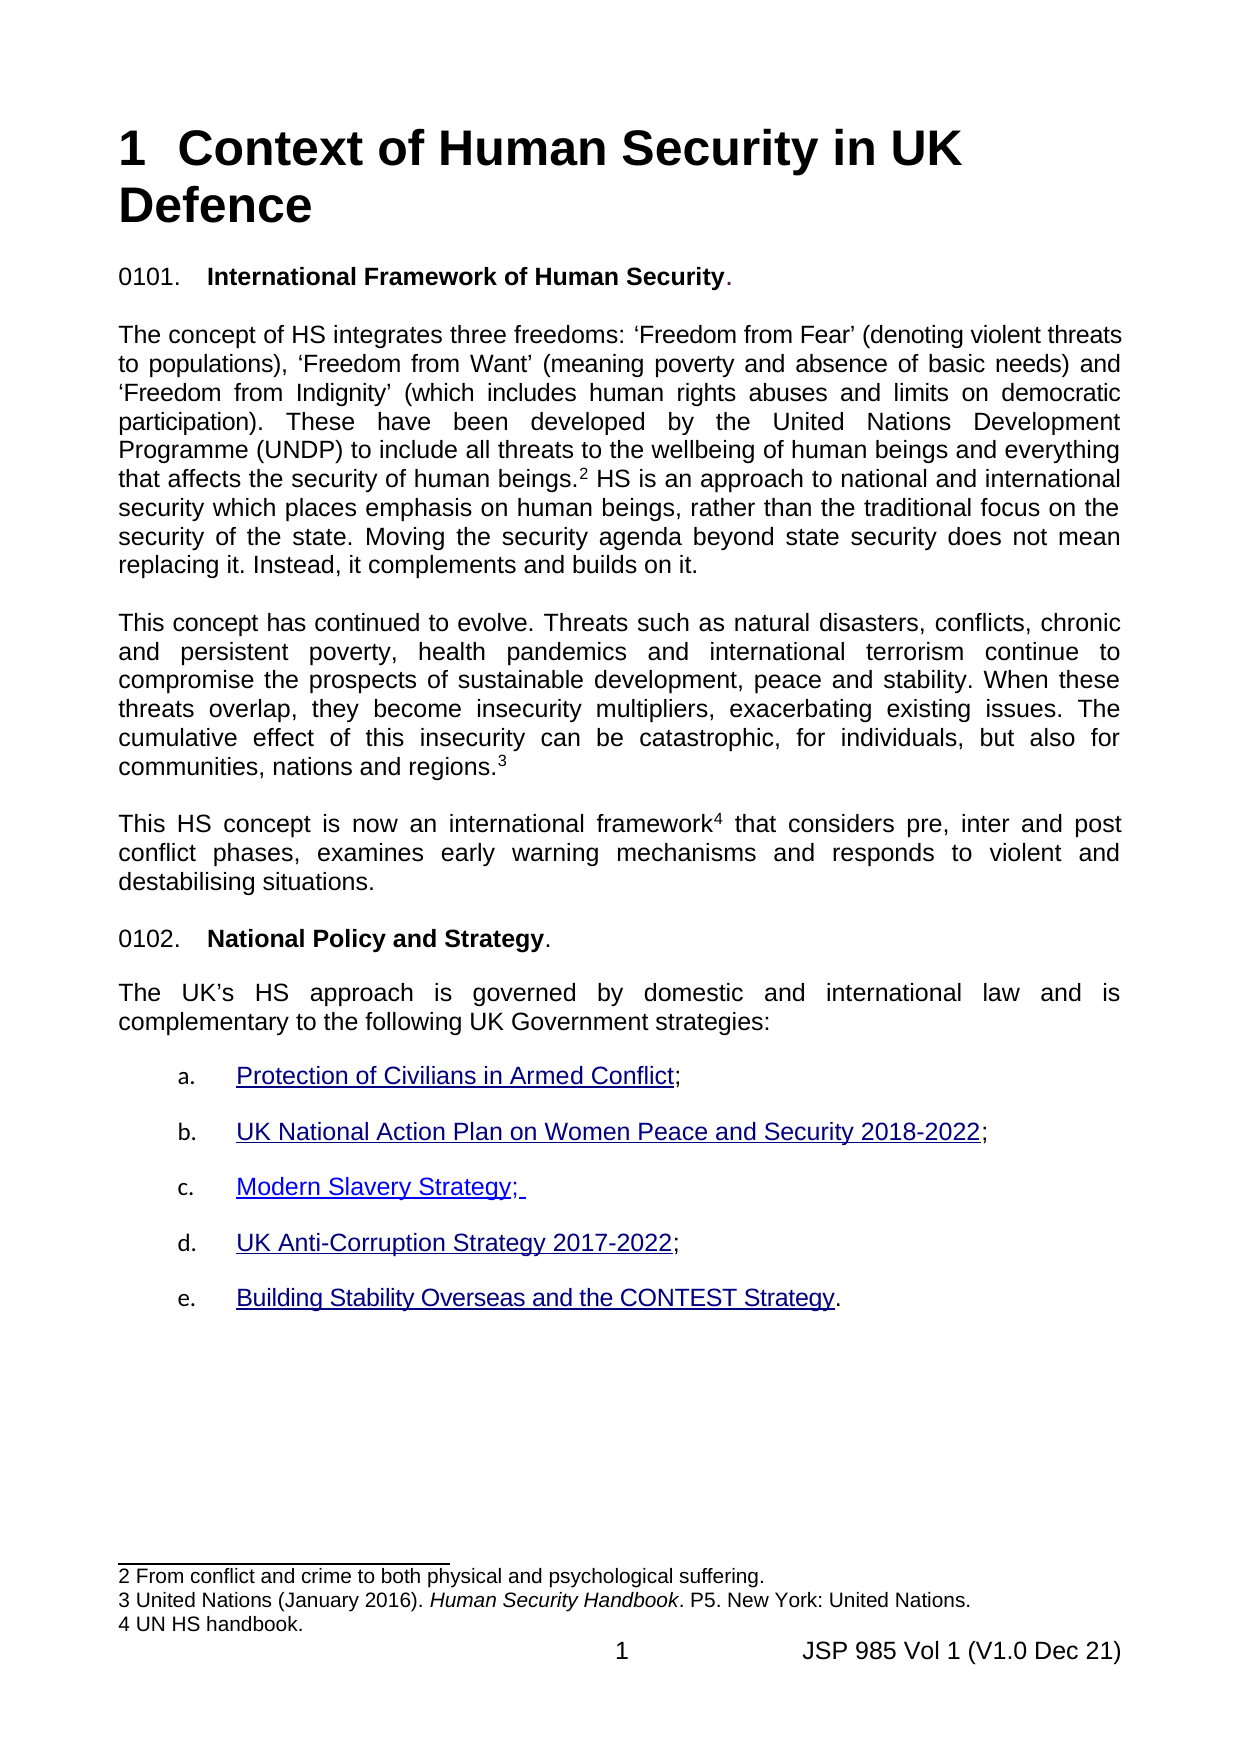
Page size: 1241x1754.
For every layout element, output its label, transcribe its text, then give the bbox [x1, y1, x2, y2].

text The UK’s HS approach is governed by domestic and international law and is complementary to the following UK Government strategies: [118, 978, 1122, 1035]
list Protection of Civilians in Armed Conflict; [177, 1060, 1122, 1091]
text UN HS handbook. [118, 1612, 1122, 1636]
subtitle 1 Context of Human Security in UK Defence [118, 118, 1122, 233]
list Modern Slavery Strategy; [177, 1171, 1122, 1202]
list UK Anti-Corruption Strategy 2017-2022; [177, 1227, 1122, 1257]
list 0101. International Framework of Human Security. [118, 258, 1122, 292]
text This concept has continued to evolve. Threats such as natural disasters, conflicts, chronic and persistent poverty, health pandemics and international terrorism continue to compromise the prospects of sustainable development, peace and stability. When these threats overlap, they become insecurity multipliers, exacerbating existing issues. The cumulative effect of this insecurity can be catastrophic, for individuals, but also for communities, nations and regions. [118, 608, 1122, 780]
list UK National Action Plan on Women Peace and Security 2018-2022; [177, 1116, 1122, 1146]
text 0102. National Policy and Strategy. [118, 924, 1122, 953]
text This HS concept is now an international framework that considers pre, inter and post conflict phases, examines early warning mechanisms and responds to violent and destabilising situations. [118, 809, 1122, 895]
list The concept of HS integrates three freedoms: ‘Freedom from Fear’ (denoting violent threats to populations), ‘Freedom from Want’ (meaning poverty and absence of basic needs) and ‘Freedom from Indignity’ (which includes human rights abuses and limits on democratic participation). These have been developed by the United Nations Development Programme (UNDP) to include all threats to the wellbeing of human beings and everything that affects the security of human beings. HS is an approach to national and international security which places emphasis on human beings, rather than the traditional focus on the security of the state. Moving the security agenda beyond state security does not mean replacing it. Instead, it complements and builds on it. [118, 320, 1122, 579]
text United Nations (January 2016). Human Security Handbook. P5. New York: United Nations. [118, 1588, 1122, 1612]
list Building Stability Overseas and the CONTEST Strategy. [177, 1282, 1122, 1313]
text From conflict and crime to both physical and psychological suffering. [118, 1564, 1122, 1588]
